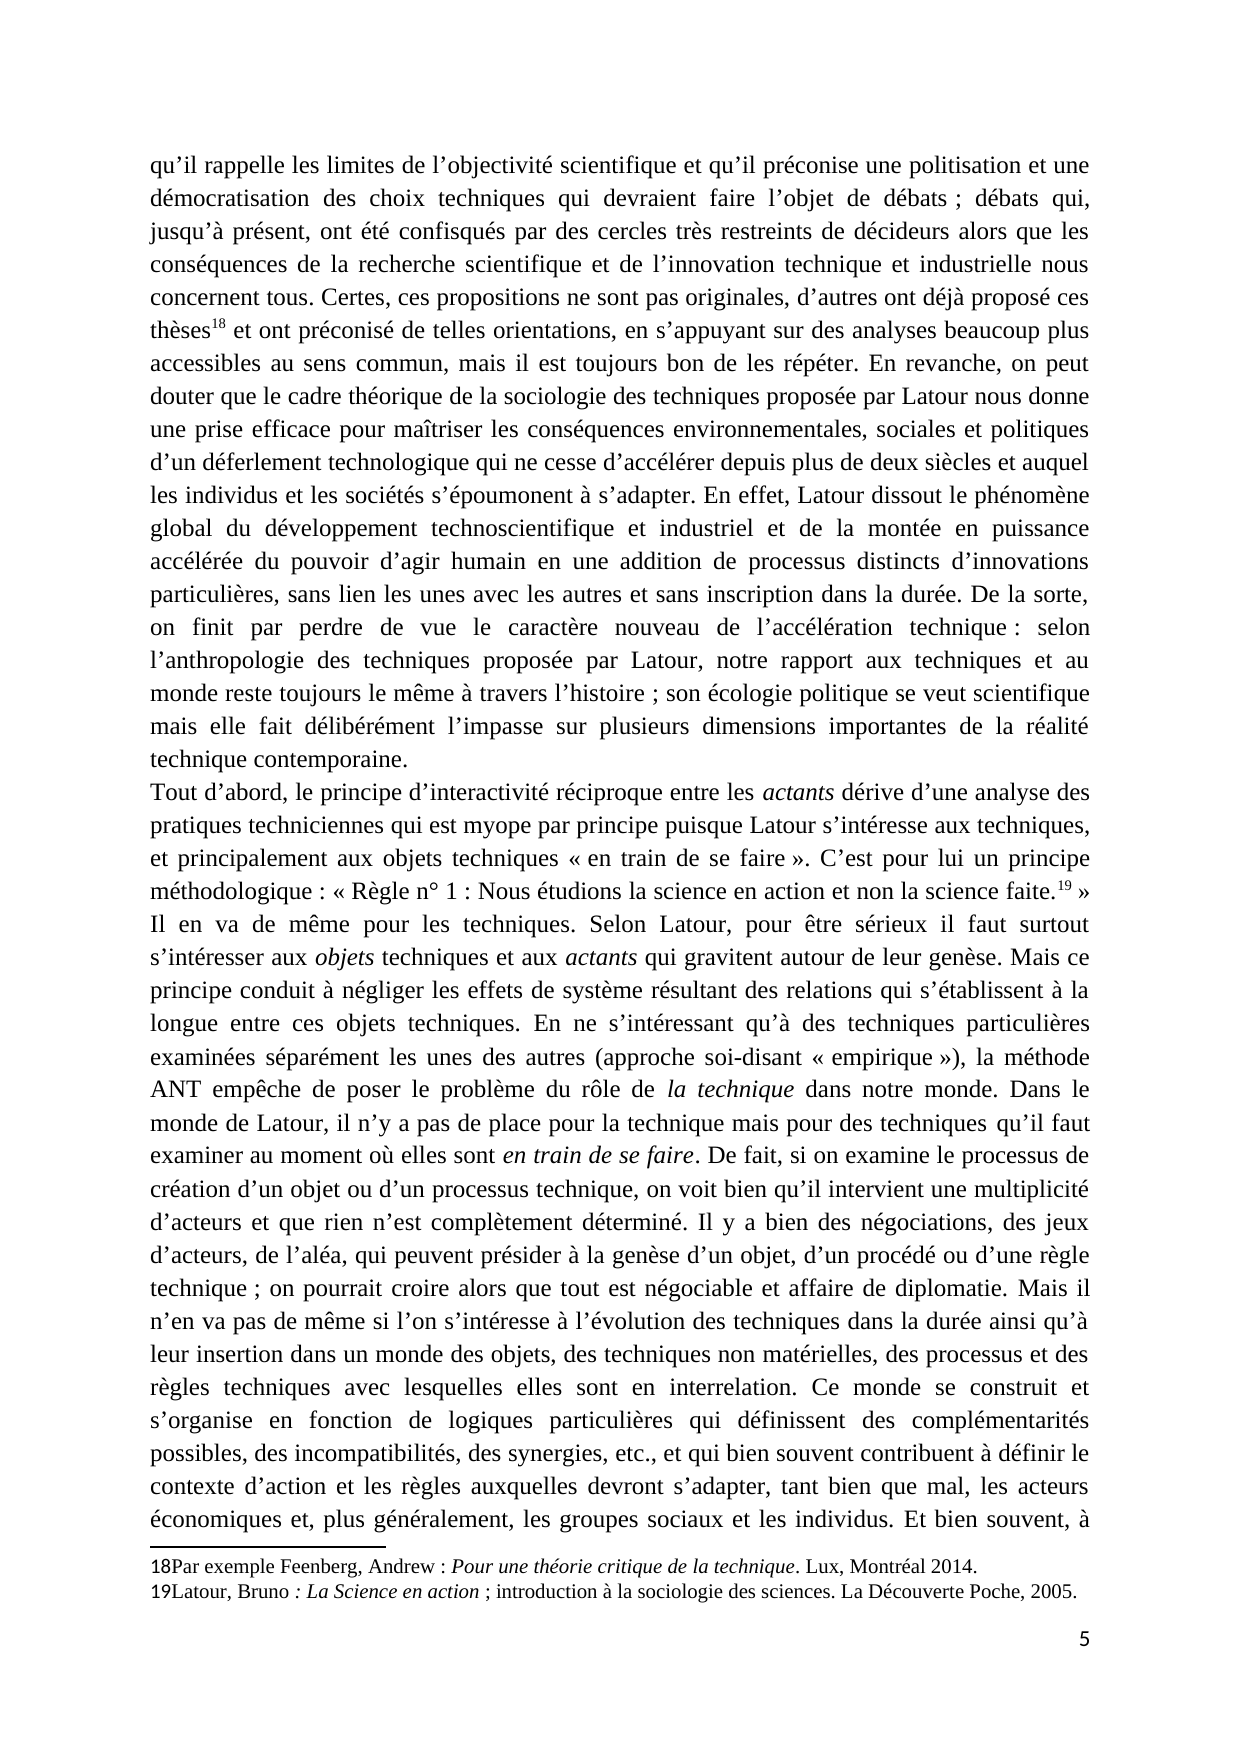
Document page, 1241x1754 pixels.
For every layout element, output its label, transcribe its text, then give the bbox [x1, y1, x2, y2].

text Tout d’abord, le principe d’interactivité réciproque entre les actants dérive d’une analyse des pratiques techniciennes qui est myope par principe puisque Latour s’intéresse aux techniques, et principalement aux objets techniques « en train de se faire ». C’est pour lui un principe méthodologique : « Règle n° 1 : Nous étudions la science en action et non la science faite. » Il en va de même pour les techniques. Selon Latour, pour être sérieux il faut surtout s’intéresser aux objets techniques et aux actants qui gravitent autour de leur genèse. Mais ce principe conduit à négliger les effets de système résultant des relations qui s’établissent à la longue entre ces objets techniques. En ne s’intéressant qu’à des techniques particulières examinées séparément les unes des autres (approche soi-disant « empirique »), la méthode ANT empêche de poser le problème du rôle de la technique dans notre monde. Dans le monde de Latour, il n’y a pas de place pour la technique mais pour des techniques qu’il faut examiner au moment où elles sont en train de se faire. De fait, si on examine le processus de création d’un objet ou d’un processus technique, on voit bien qu’il intervient une multiplicité d’acteurs et que rien n’est complètement déterminé. Il y a bien des négociations, des jeux d’acteurs, de l’aléa, qui peuvent présider à la genèse d’un objet, d’un procédé ou d’une règle technique ; on pourrait croire alors que tout est négociable et affaire de diplomatie. Mais il n’en va pas de même si l’on s’intéresse à l’évolution des techniques dans la durée ainsi qu’à leur insertion dans un monde des objets, des techniques non matérielles, des processus et des règles techniques avec lesquelles elles sont en interrelation. Ce monde se construit et s’organise en fonction de logiques particulières qui définissent des complémentarités possibles, des incompatibilités, des synergies, etc., et qui bien souvent contribuent à définir le contexte d’action et les règles auxquelles devront s’adapter, tant bien que mal, les acteurs économiques et, plus généralement, les groupes sociaux et les individus. Et bien souvent, à [150, 777, 1090, 1533]
text Latour, Bruno : La Science en action ; introduction à la sociologie des sciences. La Découverte Poche, 2005. [150, 1578, 1090, 1604]
text Par exemple Feenberg, Andrew : Pour une théorie critique de la technique. Lux, Montréal 2014. [150, 1553, 1090, 1578]
text qu’il rappelle les limites de l’objectivité scientifique et qu’il préconise une politisation et une démocratisation des choix techniques qui devraient faire l’objet de débats ; débats qui, jusqu’à présent, ont été confisqués par des cercles très restreints de décideurs alors que les conséquences de la recherche scientifique et de l’innovation technique et industrielle nous concernent tous. Certes, ces propositions ne sont pas originales, d’autres ont déjà proposé ces thèses et ont préconisé de telles orientations, en s’appuyant sur des analyses beaucoup plus accessibles au sens commun, mais il est toujours bon de les répéter. En revanche, on peut douter que le cadre théorique de la sociologie des techniques proposée par Latour nous donne une prise efficace pour maîtriser les conséquences environnementales, sociales et politiques d’un déferlement technologique qui ne cesse d’accélérer depuis plus de deux siècles et auquel les individus et les sociétés s’époumonent à s’adapter. En effet, Latour dissout le phénomène global du développement technoscientifique et industriel et de la montée en puissance accélérée du pouvoir d’agir humain en une addition de processus distincts d’innovations particulières, sans lien les unes avec les autres et sans inscription dans la durée. De la sorte, on finit par perdre de vue le caractère nouveau de l’accélération technique : selon l’anthropologie des techniques proposée par Latour, notre rapport aux techniques et au monde reste toujours le même à travers l’histoire ; son écologie politique se veut scientifique mais elle fait délibérément l’impasse sur plusieurs dimensions importantes de la réalité technique contemporaine. [150, 150, 1090, 773]
